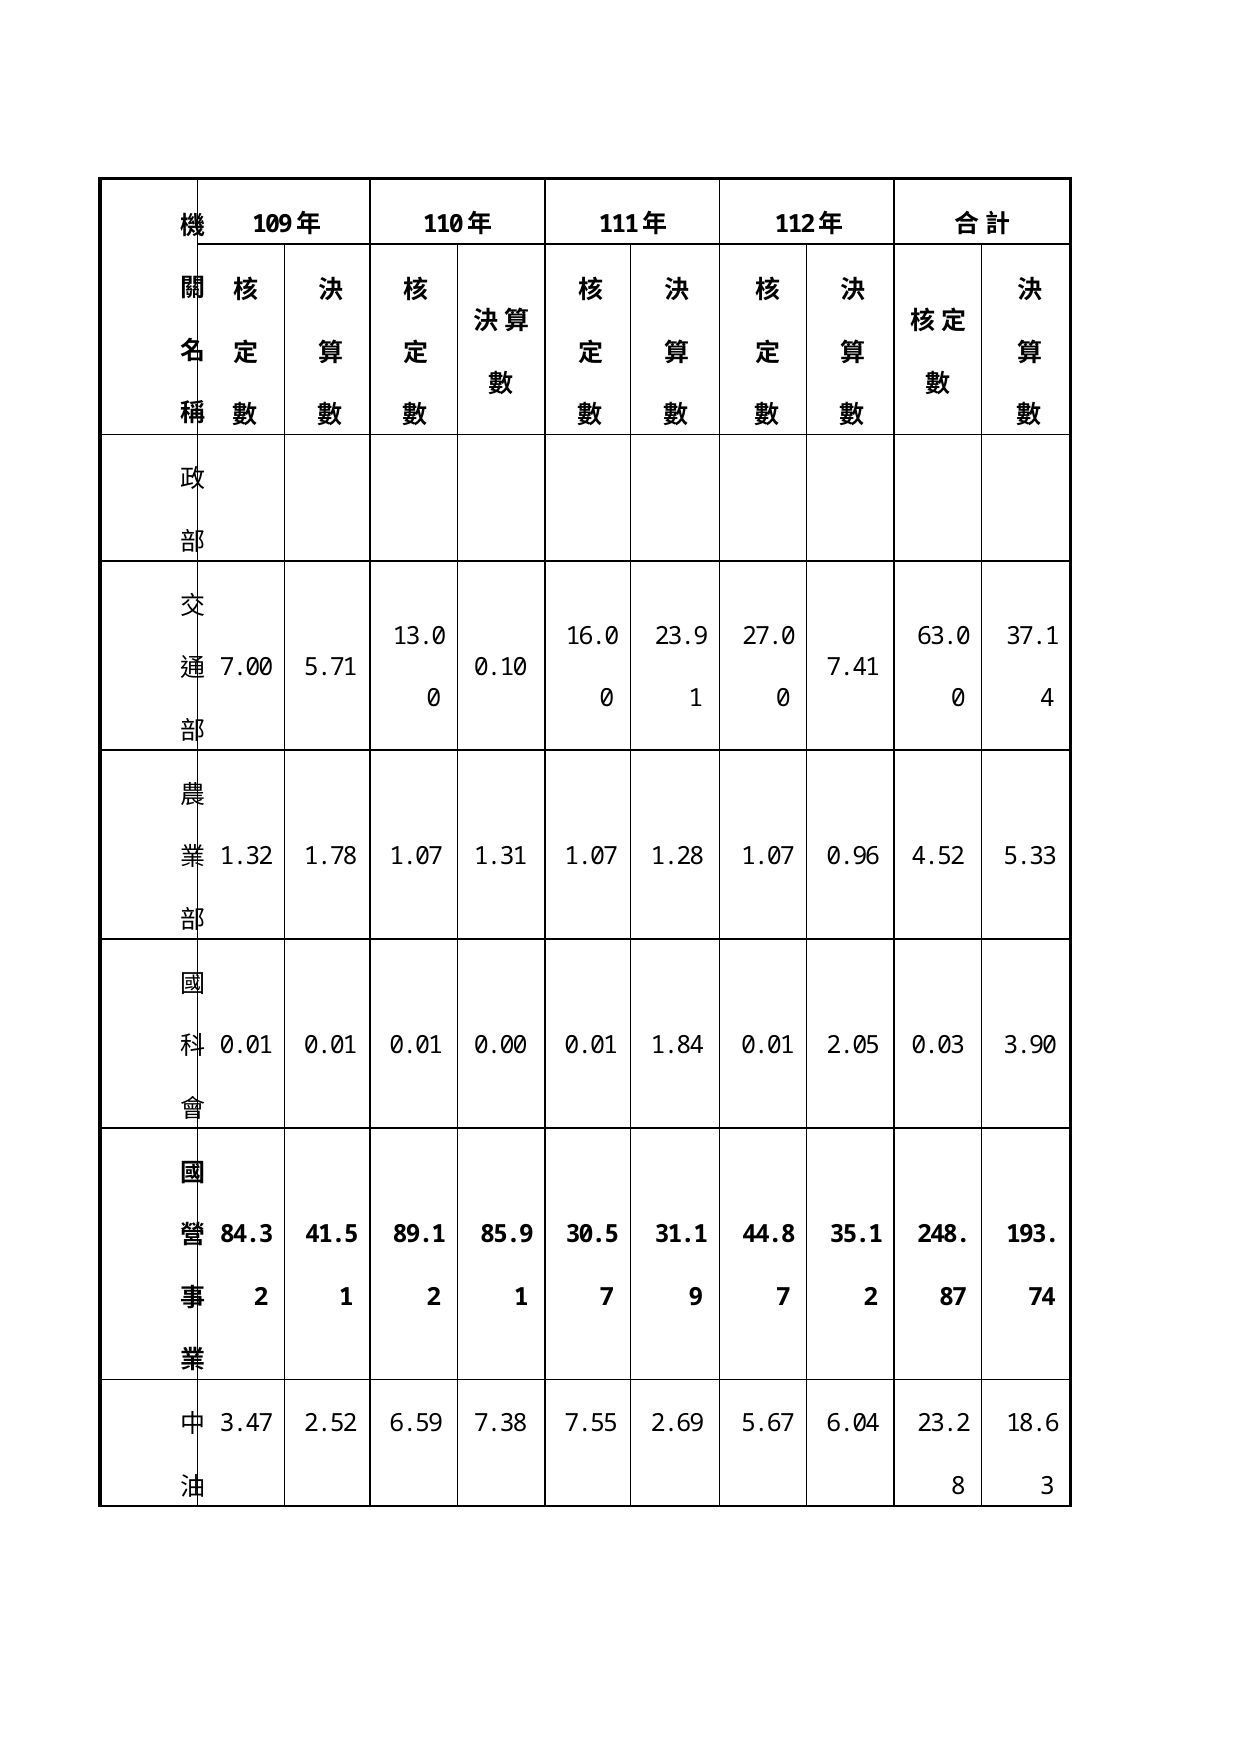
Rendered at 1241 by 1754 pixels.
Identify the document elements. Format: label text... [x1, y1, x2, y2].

table_cell 0.01 [371, 940, 457, 1127]
table_cell 85.91 [458, 1129, 544, 1379]
table_cell 1.31 [458, 751, 544, 938]
table_cell 13.00 [371, 562, 457, 749]
table_cell 193.74 [982, 1129, 1069, 1379]
table_cell 0.03 [895, 940, 981, 1127]
table_cell 核定數 [198, 245, 284, 433]
table_cell 1.84 [631, 940, 719, 1127]
table_cell 國營事業 [102, 1129, 197, 1379]
table_cell 0.01 [285, 940, 369, 1127]
table_cell 1.07 [720, 751, 806, 938]
table_cell 0.01 [546, 940, 630, 1127]
table_cell 核定數 [371, 245, 457, 433]
table_cell 7.00 [198, 562, 284, 749]
table_cell 37.14 [982, 562, 1069, 749]
table_cell [458, 435, 544, 560]
table_cell [982, 435, 1069, 560]
table_cell 1.78 [285, 751, 369, 938]
table_cell 35.12 [807, 1129, 893, 1379]
table_cell 84.32 [198, 1129, 284, 1379]
table_cell 30.57 [546, 1129, 630, 1379]
table_cell 6.04 [807, 1380, 893, 1505]
table_cell 4.52 [895, 751, 981, 938]
table_cell [371, 435, 457, 560]
table_cell 0.01 [198, 940, 284, 1127]
table_cell 0.10 [458, 562, 544, 749]
table_cell 248.87 [895, 1129, 981, 1379]
table_cell 41.51 [285, 1129, 369, 1379]
table_cell 7.41 [807, 562, 893, 749]
table_cell 交通部 [102, 562, 197, 749]
table_cell 1.28 [631, 751, 719, 938]
table_cell 內政部 [102, 435, 197, 560]
table_cell [546, 435, 630, 560]
table_cell 決算數 [458, 245, 544, 433]
table_cell 3.47 [198, 1380, 284, 1505]
table_cell 6.59 [371, 1380, 457, 1505]
table_cell 核定數 [720, 245, 806, 433]
table_cell 0.01 [198, 435, 284, 560]
table_cell 0.00 [458, 940, 544, 1127]
table_cell [631, 435, 719, 560]
table_cell 農業部 [102, 751, 197, 938]
table_cell 44.87 [720, 1129, 806, 1379]
table_cell 23.28 [895, 1380, 981, 1505]
table_cell 0.01 [720, 940, 806, 1127]
table_cell 3.90 [982, 940, 1069, 1127]
table_cell 1.32 [198, 751, 284, 938]
table_cell 核定數 [895, 245, 981, 433]
table_cell 31.19 [631, 1129, 719, 1379]
table_cell [895, 435, 981, 560]
table_cell 2.69 [631, 1380, 719, 1505]
table_cell 5.71 [285, 562, 369, 749]
table_cell 1.07 [371, 751, 457, 938]
table_cell 中油 [102, 1380, 197, 1505]
table_cell 7.38 [458, 1380, 544, 1505]
table_cell 決算數 [631, 245, 719, 433]
table_cell 決算數 [285, 245, 369, 433]
table_cell 23.91 [631, 562, 719, 749]
table_cell 5.67 [720, 1380, 806, 1505]
table_cell [807, 435, 893, 560]
table_cell 決算數 [807, 245, 893, 433]
table_cell 0.96 [807, 751, 893, 938]
table_cell 國科會 [102, 940, 197, 1127]
table_cell 16.00 [546, 562, 630, 749]
table_header 110年 [371, 180, 544, 243]
table_header 111年 [546, 180, 719, 243]
table_cell 1.07 [546, 751, 630, 938]
table_cell 7.55 [546, 1380, 630, 1505]
table_cell 2.05 [807, 940, 893, 1127]
table_cell 決算數 [982, 245, 1069, 433]
table_header 112年 [720, 180, 893, 243]
table_header 合計 [895, 180, 1069, 243]
table_cell 2.52 [285, 1380, 369, 1505]
table_cell 5.33 [982, 751, 1069, 938]
table_cell 63.00 [895, 562, 981, 749]
table_cell 18.63 [982, 1380, 1069, 1505]
table_cell [285, 435, 369, 560]
table_header 機關 名稱 [102, 180, 197, 433]
table_cell [720, 435, 806, 560]
table_header 109年 [198, 180, 369, 243]
table_cell 核定數 [546, 245, 630, 433]
table_cell 89.12 [371, 1129, 457, 1379]
table_cell 27.00 [720, 562, 806, 749]
